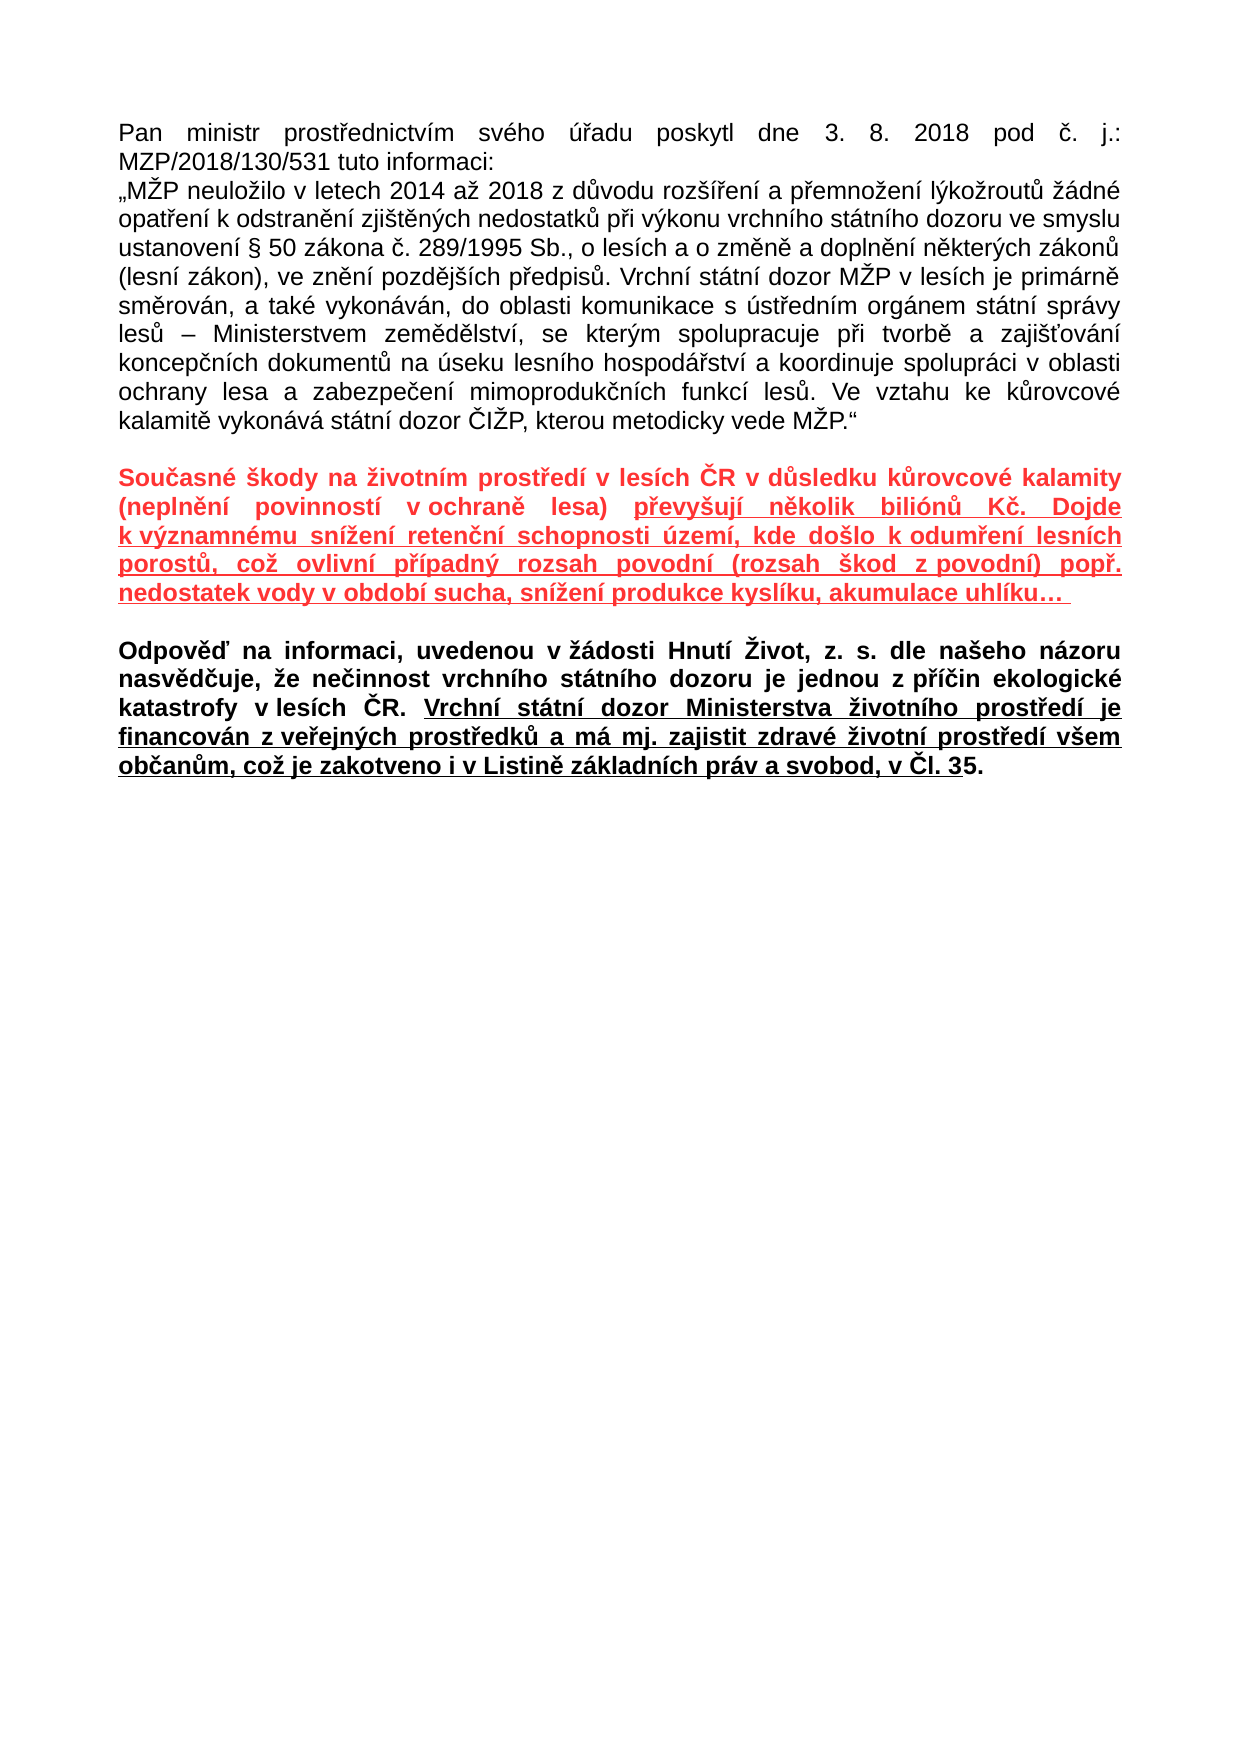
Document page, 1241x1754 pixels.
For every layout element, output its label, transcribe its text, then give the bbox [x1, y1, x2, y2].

text nedostatek vody v období sucha, snížení produkce kyslíku, akumulace uhlíku… [118, 576, 1122, 607]
text „MŽP neuložilo v letech 2014 až 2018 z důvodu rozšíření a přemnožení lýkožroutů žádné opatření k odstranění zjištěných nedostatků při výkonu vrchního státního dozoru ve smyslu ustanovení § 50 zákona č. 289/1995 Sb., o lesích a o změně a doplnění některých zákonů (lesní zákon), ve znění pozdějších předpisů. Vrchní státní dozor MŽP v lesích je primárně směrován, a také vykonáván, do oblasti komunikace s ústředním orgánem státní správy lesů – Ministerstvem zemědělství, se kterým spolupracuje při tvorbě a zajišťování koncepčních dokumentů na úseku lesního hospodářství a koordinuje spolupráci v oblasti ochrany lesa a zabezpečení mimoprodukčních funkcí lesů. Ve vztahu ke kůrovcové kalamitě vykonává státní dozor ČIŽP, kterou metodicky vede MŽP.“ [118, 176, 1122, 434]
text občanům, což je zakotveno i v Listině základních práv a svobod, v Čl. 35. [118, 748, 1122, 779]
text Pan ministr prostřednictvím svého úřadu poskytl dne 3. 8. 2018 pod č. j.: MZP/2018/130/531 tuto informaci: [118, 118, 1122, 176]
text Odpověď na informaci, uvedenou v žádosti Hnutí Život, z. s. dle našeho názoru nasvědčuje, že nečinnost vrchního státního dozoru je jednou z příčin ekologické katastrofy v lesích ČR. Vrchní státní dozor Ministerstva životního prostředí je financován z veřejných prostředků a má mj. zajistit zdravé životní prostředí všem [118, 636, 1122, 747]
text porostů, což ovlivní případný rozsah povodní (rozsah škod z povodní) popř. [118, 547, 1122, 574]
text Současné škody na životním prostředí v lesích ČR v důsledku kůrovcové kalamity (neplnění povinností v ochraně lesa) převyšují několik biliónů Kč. Dojde k významnému snížení retenční schopnosti území, kde došlo k odumření lesních [118, 463, 1122, 546]
